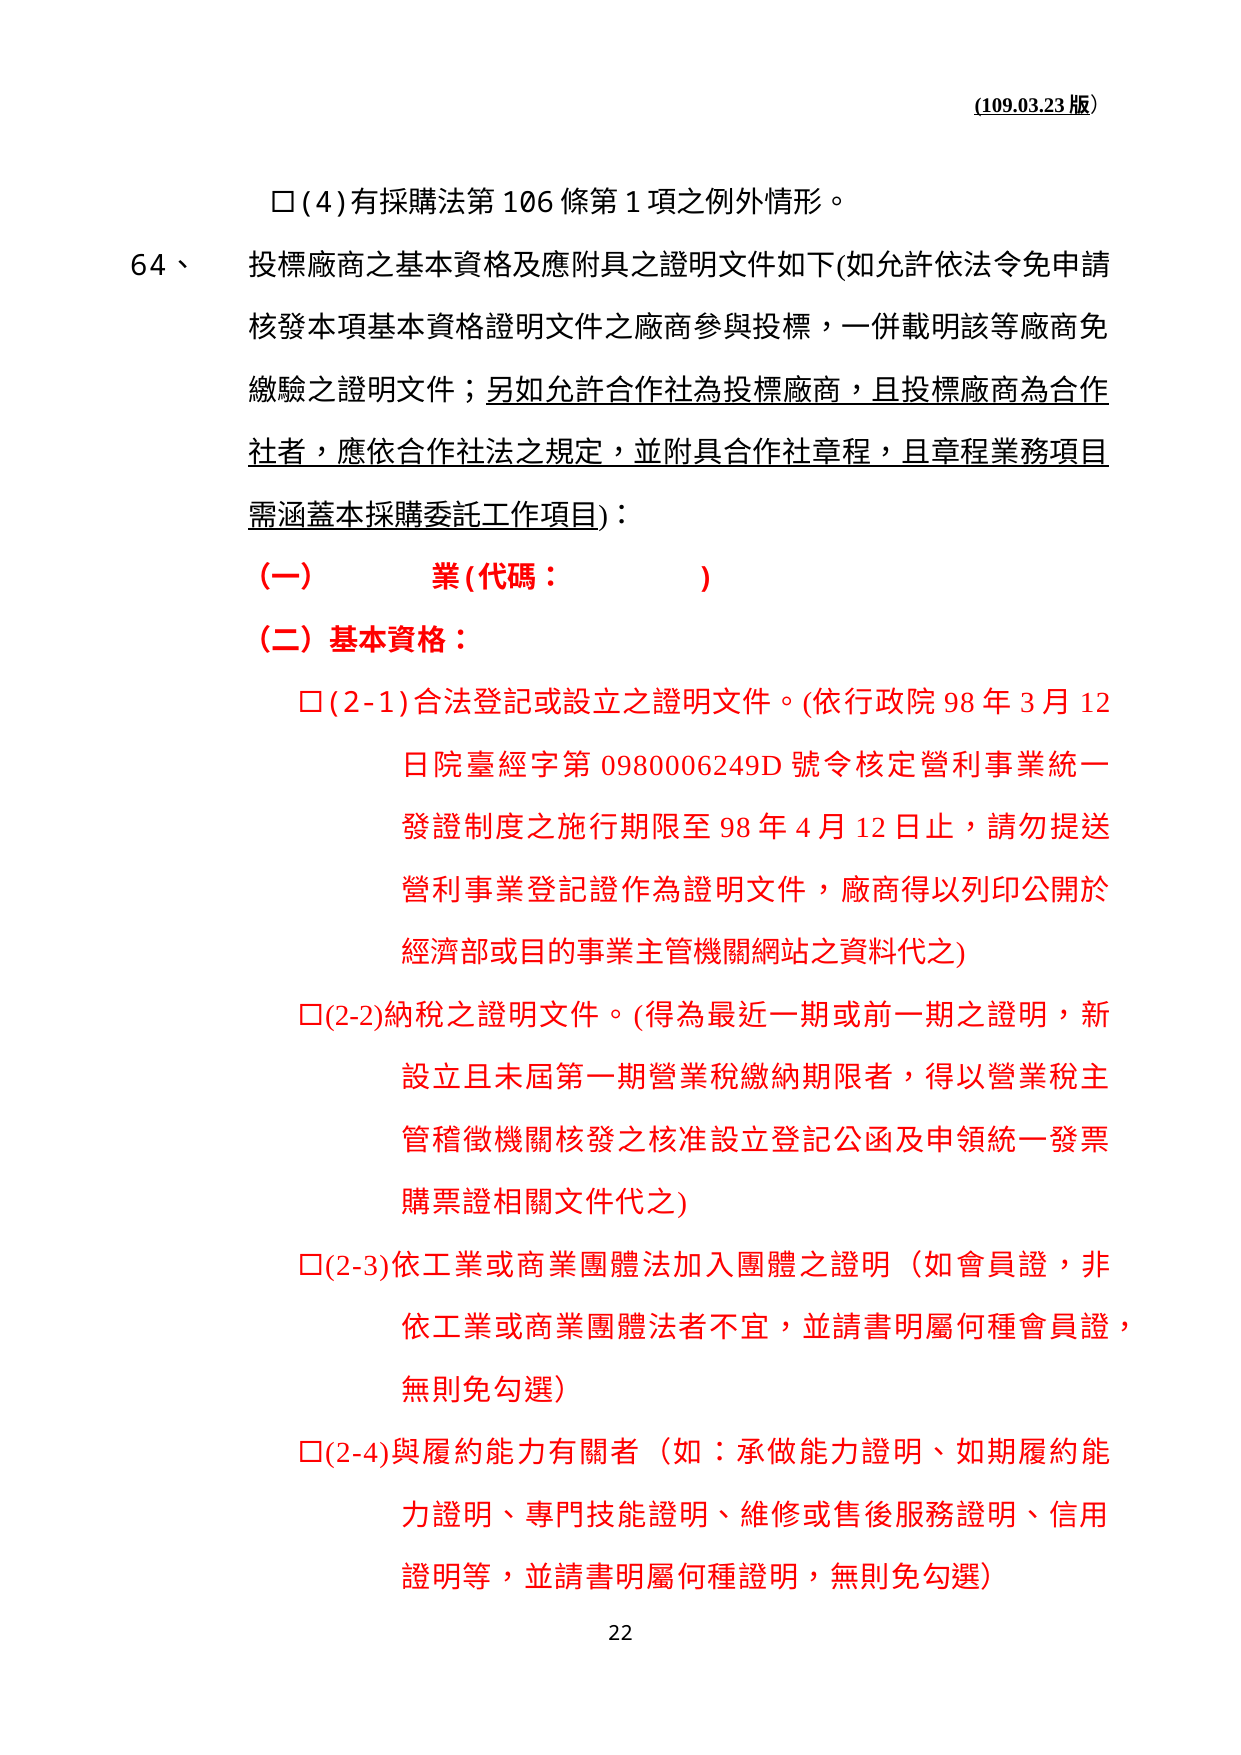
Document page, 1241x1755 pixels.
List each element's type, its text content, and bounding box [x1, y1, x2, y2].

list 投標廠商之基本資格及應附具之證明文件如下(如允許依法令免申請核發本項基本資格證明文件之廠商參與投標，一併載明該等廠商免繳驗之證明文件；另如允許合作社為投標廠商，且投標廠商為合作社者，應依合作社法之規定，並附具合作社章程，且章程業務項目需涵蓋本採購委託工作項目)： [130, 221, 1110, 533]
text (2-2)納稅之證明文件。(得為最近一期或前一期之證明，新設立且未屆第一期營業稅繳納期限者，得以營業稅主管稽徵機關核發之核准設立登記公函及申領統一發票購票證相關文件代之) [298, 971, 1110, 1221]
text （一） 業(代碼： ) [189, 533, 1110, 596]
text (2-4)與履約能力有關者（如：承做能力證明、如期履約能力證明、專門技能證明、維修或售後服務證明、信用證明等，並請書明屬何種證明，無則免勾選） [298, 1408, 1110, 1596]
text (2-3)依工業或商業團體法加入團體之證明（如會員證，非依工業或商業團體法者不宜，並請書明屬何種會員證，無則免勾選） [298, 1221, 1110, 1408]
text (2-1)合法登記或設立之證明文件。(依行政院98年3月12日院臺經字第0980006249D號令核定營利事業統一發證制度之施行期限至98年4月12日止，請勿提送營利事業登記證作為證明文件，廠商得以列印公開於經濟部或目的事業主管機關網站之資料代之) [298, 658, 1110, 971]
text （二）基本資格： [189, 596, 1110, 658]
text (4)有採購法第106條第1項之例外情形。 [130, 158, 1110, 221]
